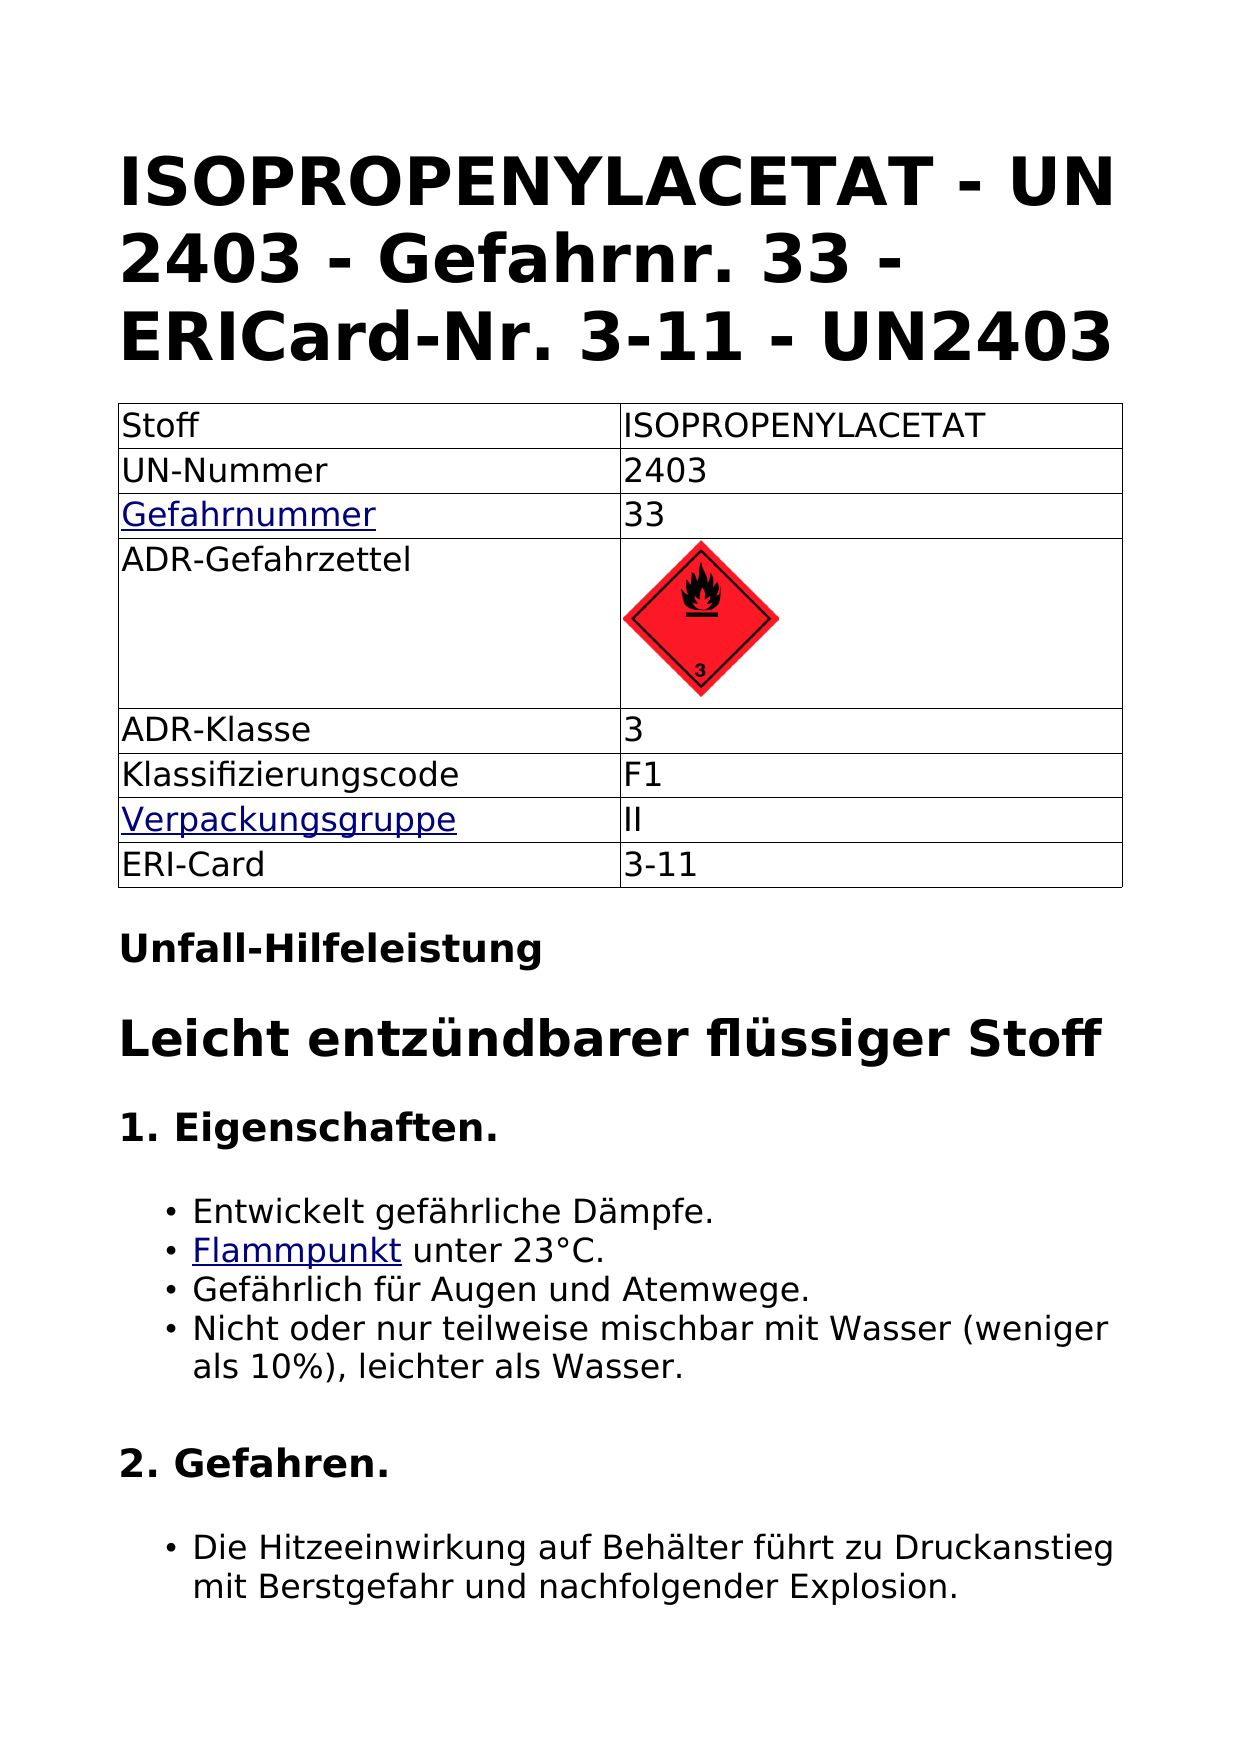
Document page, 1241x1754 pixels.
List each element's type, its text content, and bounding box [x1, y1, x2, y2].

table_cell UN-Nummer [119, 449, 620, 493]
table_header Stoff [119, 404, 620, 448]
subtitle ISOPROPENYLACETAT - UN 2403 - Gefahrnr. 33 - ERICard-Nr. 3-11 - UN2403 [118, 143, 1122, 376]
table_cell 2403 [621, 449, 1122, 493]
table_cell 33 [621, 494, 1122, 538]
list Nicht oder nur teilweise mischbar mit Wasser (weniger als 10%), leichter als Wasser. [177, 1309, 1122, 1387]
table_cell Gefahrnummer [119, 494, 620, 538]
table_cell 3 [621, 709, 1122, 752]
list Gefährlich für Augen und Atemwege. [177, 1270, 1122, 1309]
picture [622, 540, 780, 697]
table_cell [621, 539, 1122, 708]
list Entwickelt gefährliche Dämpfe. [177, 1192, 1122, 1231]
table_cell ERI-Card [119, 843, 620, 887]
subtitle Leicht entzündbarer flüssiger Stoff [118, 1009, 1122, 1068]
subtitle Unfall-Hilfeleistung [118, 927, 1122, 972]
list Flammpunkt unter 23°C. [177, 1231, 1122, 1270]
table_cell F1 [621, 754, 1122, 797]
table_header ISOPROPENYLACETAT [621, 404, 1122, 448]
table_cell Klassifizierungscode [119, 754, 620, 797]
subtitle 2. Gefahren. [118, 1441, 1122, 1486]
table_cell II [621, 798, 1122, 842]
table_cell ADR-Gefahrzettel [119, 539, 620, 708]
table_cell ADR-Klasse [119, 709, 620, 752]
table_cell Verpackungsgruppe [119, 798, 620, 842]
list Die Hitzeeinwirkung auf Behälter führt zu Druckanstieg mit Berstgefahr und nachfolgender Explosion. [177, 1528, 1122, 1606]
table_cell 3-11 [621, 843, 1122, 887]
subtitle 1. Eigenschaften. [118, 1105, 1122, 1150]
